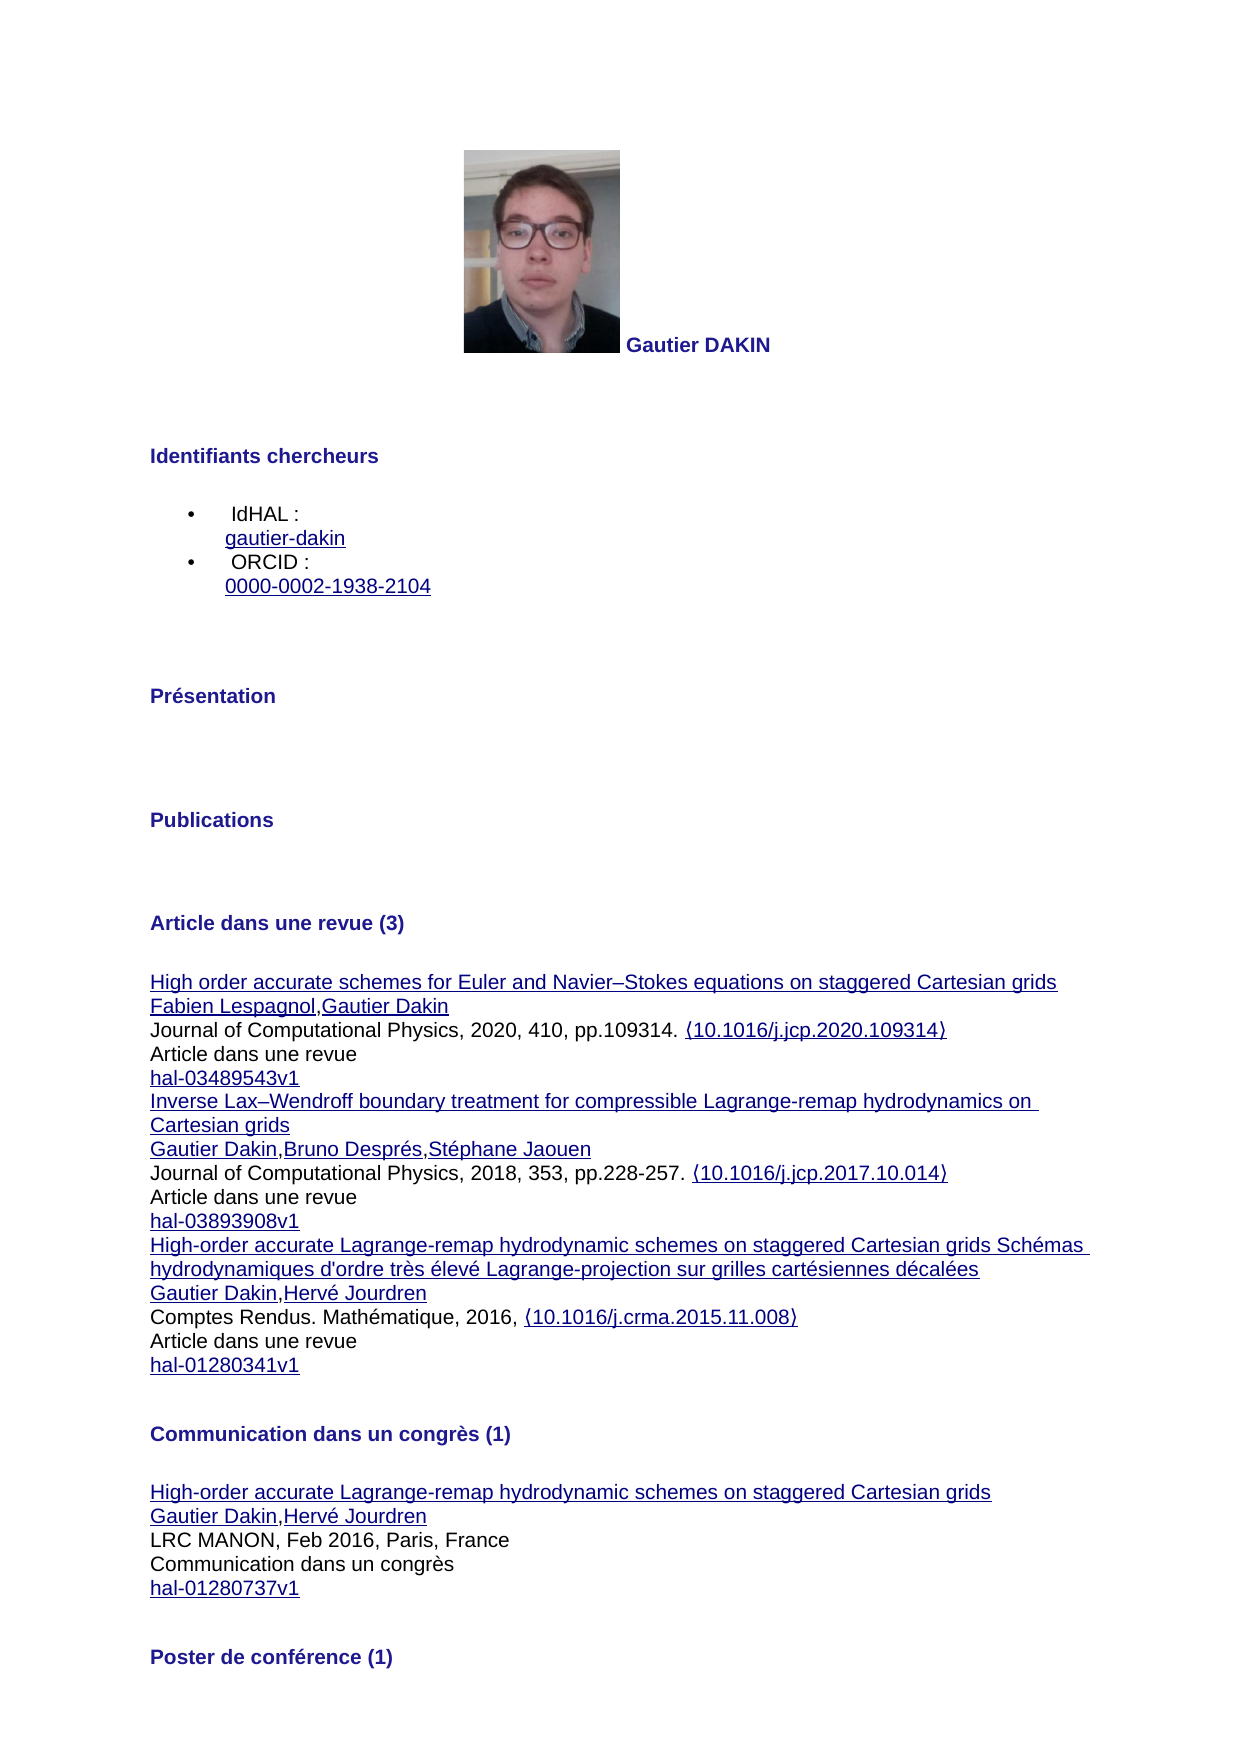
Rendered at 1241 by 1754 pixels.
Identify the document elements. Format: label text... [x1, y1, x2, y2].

table_cell hydrodynamiques d'ordre très élevé Lagrange-projection sur grilles cartésiennes décalées Gautier Dakin,Hervé Jourdren Comptes Rendus. Mathématique, 2016, ⟨10.1016/j.crma.2015.11.008⟩ Article dans une revue hal-01280341v1 [150, 1255, 1090, 1377]
picture [463, 150, 620, 353]
subtitle Article dans une revue (3) [150, 911, 1090, 935]
list gautier-dakin [187, 526, 1090, 550]
list IdHAL : [187, 502, 1090, 526]
list ORCID : [187, 550, 1090, 574]
table_cell Inverse Lax–Wendroff boundary treatment for compressible Lagrange-remap hydrodynamics on Cartesian grids Gautier Dakin,Bruno Després,Stéphane Jaouen Journal of Computational Physics, 2018, 353, pp.228-257. ⟨10.1016/j.jcp.2017.10.014⟩ Article dans une revue hal-03893908v1 [150, 1089, 1090, 1233]
list 0000-0002-1938-2104 [187, 574, 1090, 598]
table_header High-order accurate Lagrange-remap hydrodynamic schemes on staggered Cartesian grids Gautier Dakin,Hervé Jourdren LRC MANON, Feb 2016, Paris, France Communication dans un congrès hal-01280737v1 [150, 1480, 1090, 1600]
subtitle Identifiants chercheurs [150, 443, 1090, 467]
subtitle Présentation [150, 684, 1090, 708]
subtitle Communication dans un congrès (1) [150, 1422, 1090, 1446]
subtitle Publications [150, 808, 1090, 832]
table_cell High-order accurate Lagrange-remap hydrodynamic schemes on staggered Cartesian grids Schémas [150, 1233, 1090, 1254]
subtitle Gautier DAKIN [150, 150, 1090, 357]
subtitle Poster de conférence (1) [150, 1644, 1090, 1668]
table_header High order accurate schemes for Euler and Navier–Stokes equations on staggered Cartesian grids Fabien Lespagnol,Gautier Dakin Journal of Computational Physics, 2020, 410, pp.109314. ⟨10.1016/j.jcp.2020.109314⟩ Article dans une revue hal-03489543v1 [150, 970, 1090, 1089]
